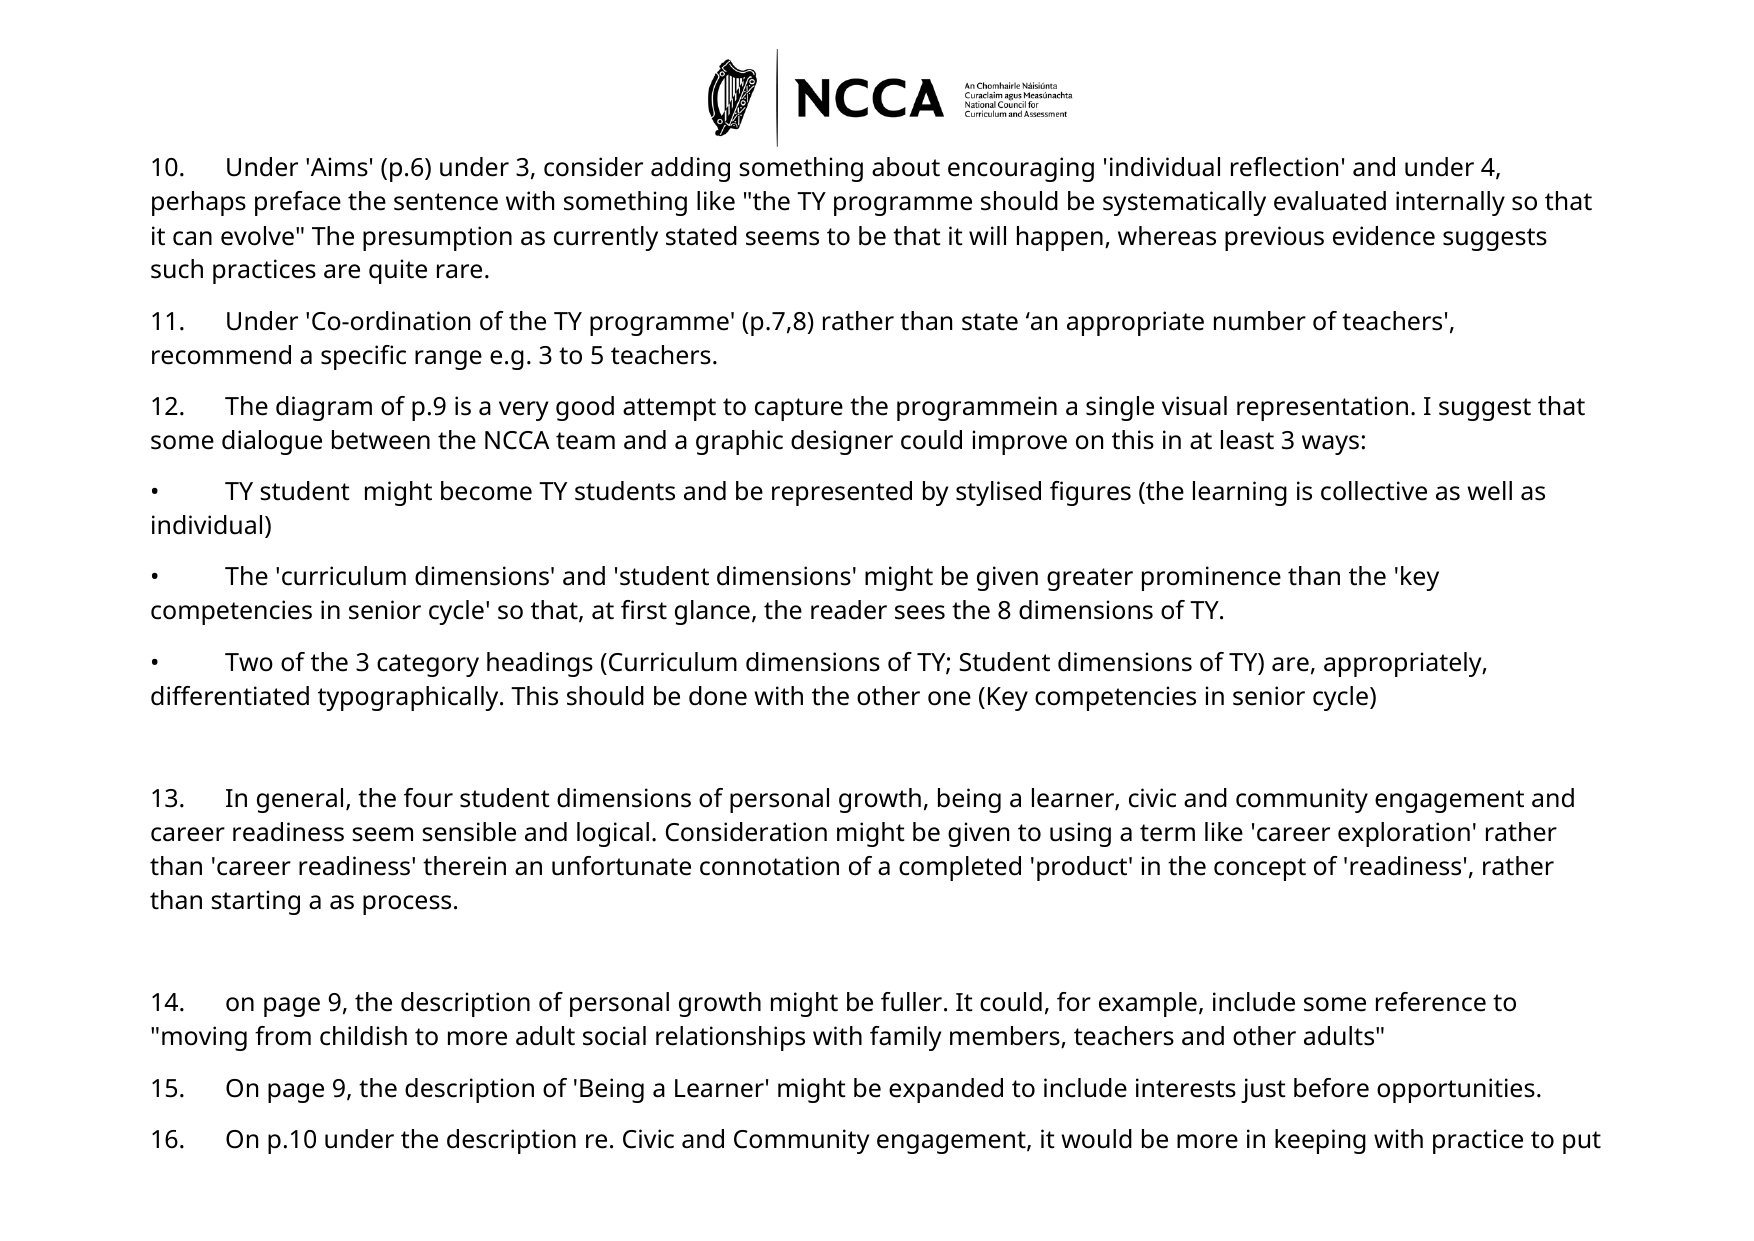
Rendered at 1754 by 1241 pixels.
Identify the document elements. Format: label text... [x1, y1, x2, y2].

text 11. Under 'Co-ordination of the TY programme' (p.7,8) rather than state ‘an appropriate number of teachers', recommend a specific range e.g. 3 to 5 teachers. [150, 303, 1604, 371]
text 15. On page 9, the description of 'Being a Learner' might be expanded to include interests just before opportunities. [150, 1070, 1604, 1104]
text 13. In general, the four student dimensions of personal growth, being a learner, civic and community engagement and career readiness seem sensible and logical. Consideration might be given to using a term like 'career exploration' rather than 'career readiness' therein an unfortunate connotation of a completed 'product' in the concept of 'readiness', rather than starting a as process. [150, 781, 1604, 917]
text • TY student might become TY students and be represented by stylised figures (the learning is collective as well as individual) [150, 474, 1604, 542]
text • Two of the 3 category headings (Curriculum dimensions of TY; Student dimensions of TY) are, appropriately, differentiated typographically. This should be done with the other one (Key competencies in senior cycle) [150, 644, 1604, 712]
text 14. on page 9, the description of personal growth might be fuller. It could, for example, include some reference to "moving from childish to more adult social relationships with family members, teachers and other adults" [150, 985, 1604, 1053]
text 16. On p.10 under the description re. Civic and Community engagement, it would be more in keeping with practice to put [150, 1121, 1604, 1155]
text 10. Under 'Aims' (p.6) under 3, consider adding something about encouraging 'individual reflection' and under 4, perhaps preface the sentence with something like "the TY programme should be systematically evaluated internally so that it can evolve" The presumption as currently stated seems to be that it will happen, whereas previous evidence suggests such practices are quite rare. [150, 150, 1604, 286]
text • The 'curriculum dimensions' and 'student dimensions' might be given greater prominence than the 'key competencies in senior cycle' so that, at first glance, the reader sees the 8 dimensions of TY. [150, 559, 1604, 627]
text 12. The diagram of p.9 is a very good attempt to capture the programmein a single visual representation. I suggest that some dialogue between the NCCA team and a graphic designer could improve on this in at least 3 ways: [150, 388, 1604, 457]
